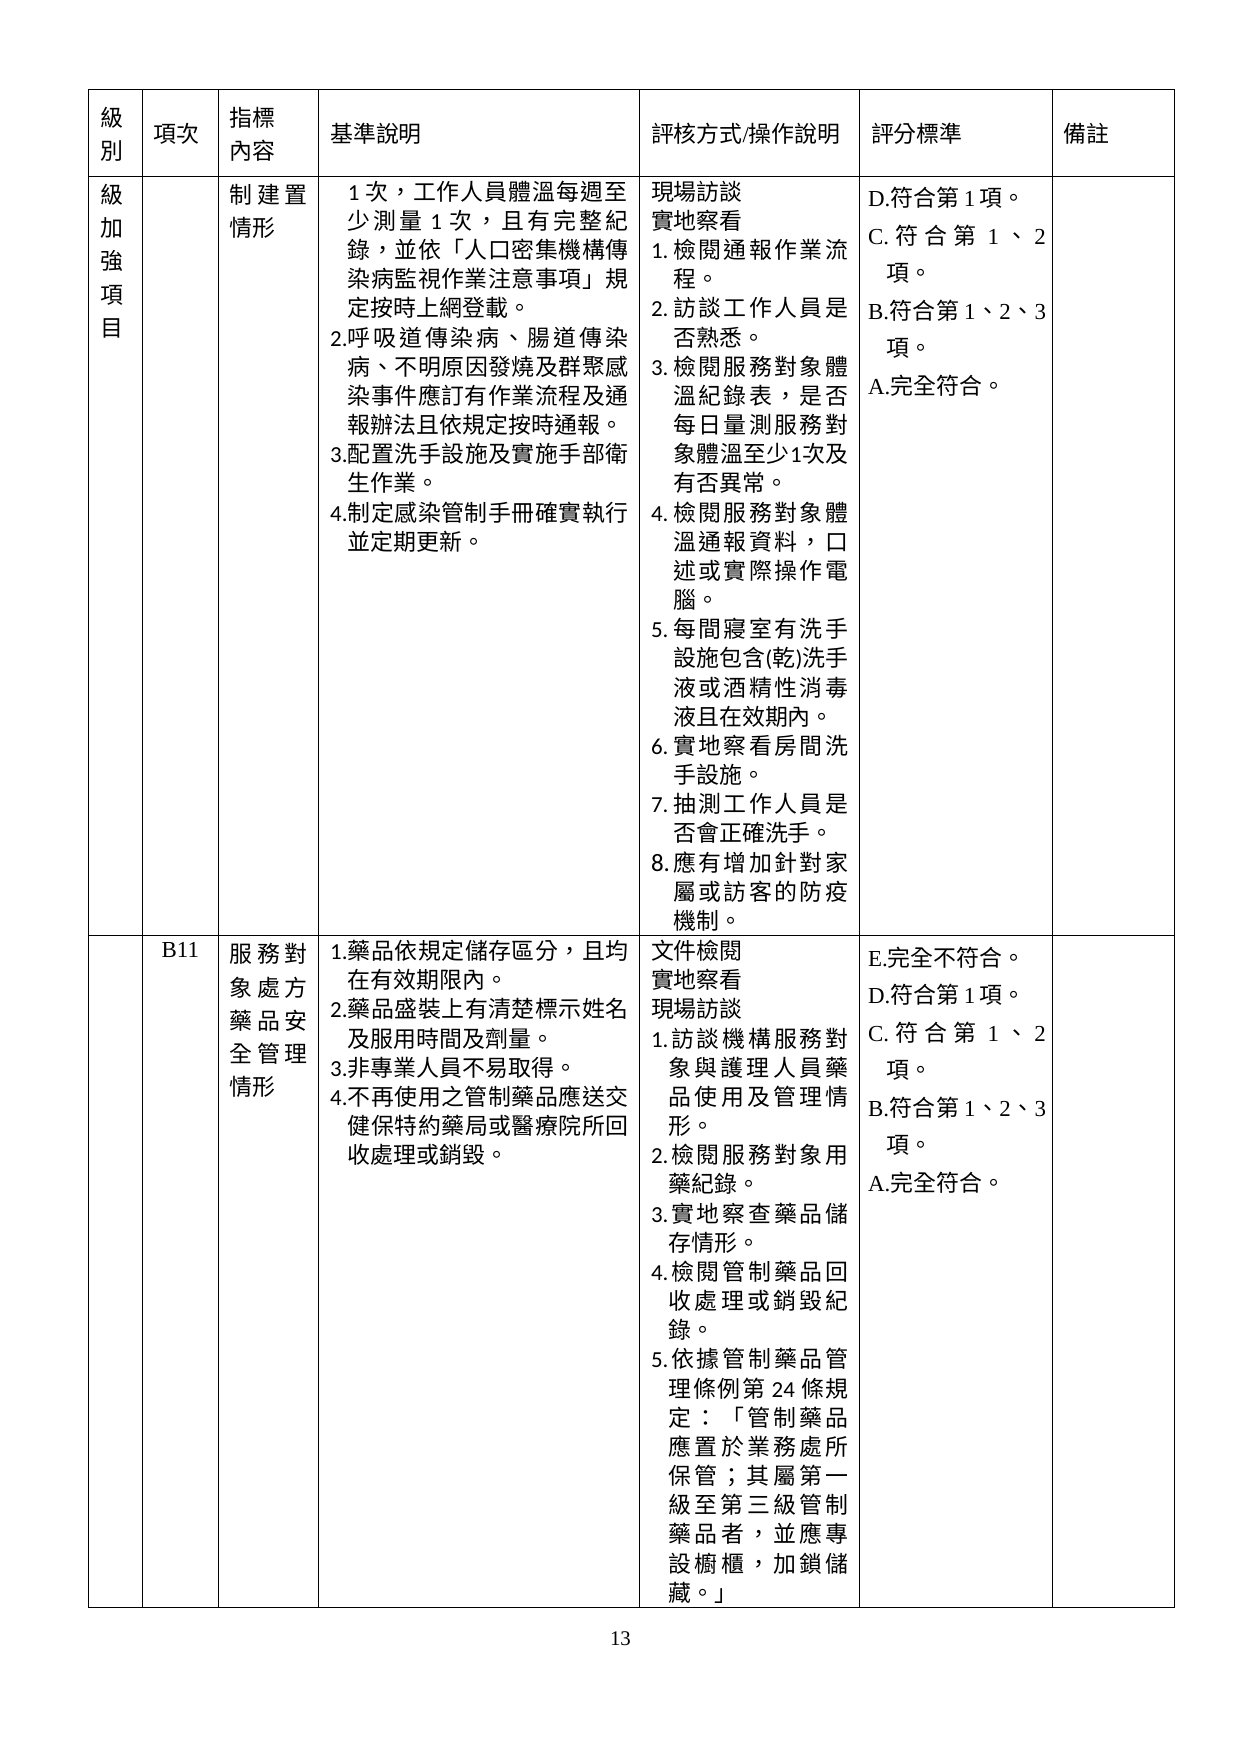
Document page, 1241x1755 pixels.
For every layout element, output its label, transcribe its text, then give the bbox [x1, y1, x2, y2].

table_header 基準說明 [319, 90, 639, 176]
table_cell [89, 936, 142, 1607]
table_cell 文件檢閱 現場訪談 實地察看 檢閱通報作業流程。 訪談工作人員是否熟悉。 檢閱服務對象體溫紀錄表，是否每日量測服務對象體溫至少1次及有否異常。 檢閱服務對象體溫通報資料，口述或實際操作電腦。 每間寢室有洗手設施包含(乾)洗手液或酒精性消毒液且在效期內。 實地察看房間洗手設施。 抽測工作人員是否會正確洗手。 應有增加針對家屬或訪客的防疫機制。 [640, 177, 859, 935]
table_cell [1053, 936, 1174, 1607]
table_cell 服務對象處方藥品安全管理情形 [219, 936, 318, 1607]
table_cell D.符合第1項。 C.符合第1、2項。 B.符合第1、2、3項。 A.完全符合。 [860, 177, 1052, 935]
table_header 指標 內容 [219, 90, 318, 176]
table_header 評分標準 [860, 90, 1052, 176]
table_header 項次 [143, 90, 218, 176]
table_cell E.完全不符合。 D.符合第1項。 C.符合第1、2項。 B.符合第1、2、3項。 A.完全符合。 [860, 936, 1052, 1607]
table_cell [143, 177, 218, 935]
table_header 評核方式/操作說明 [640, 90, 859, 176]
table_cell 制建置情形 [219, 177, 318, 935]
table_cell 級加強項目 [89, 177, 142, 935]
table_header 級別 [89, 90, 142, 176]
table_header 備註 [1053, 90, 1174, 176]
table_cell [1053, 177, 1174, 935]
table_cell 1次，工作人員體溫每週至少測量1次，且有完整紀錄，並依「人口密集機構傳染病監視作業注意事項」規定按時上網登載。 呼吸道傳染病、腸道傳染病、不明原因發燒及群聚感染事件應訂有作業流程及通報辦法且依規定按時通報。 配置洗手設施及實施手部衛生作業。 制定感染管制手冊確實執行並定期更新。 [319, 177, 639, 935]
table_cell B11 [143, 936, 218, 1607]
table_cell 文件檢閱 實地察看 現場訪談 1.訪談機構服務對象與護理人員藥品使用及管理情形。 2.檢閱服務對象用藥紀錄。 3.實地察查藥品儲存情形。 4.檢閱管制藥品回收處理或銷毀紀錄。 5.依據管制藥品管理條例第24條規定：「管制藥品應置於業務處所保管；其屬第一級至第三級管制藥品者，並應專設櫥櫃，加鎖儲藏。」 [640, 936, 859, 1607]
table_cell 藥品依規定儲存區分，且均在有效期限內。 藥品盛裝上有清楚標示姓名及服用時間及劑量。 非專業人員不易取得。 不再使用之管制藥品應送交健保特約藥局或醫療院所回收處理或銷毀。 [319, 936, 639, 1607]
